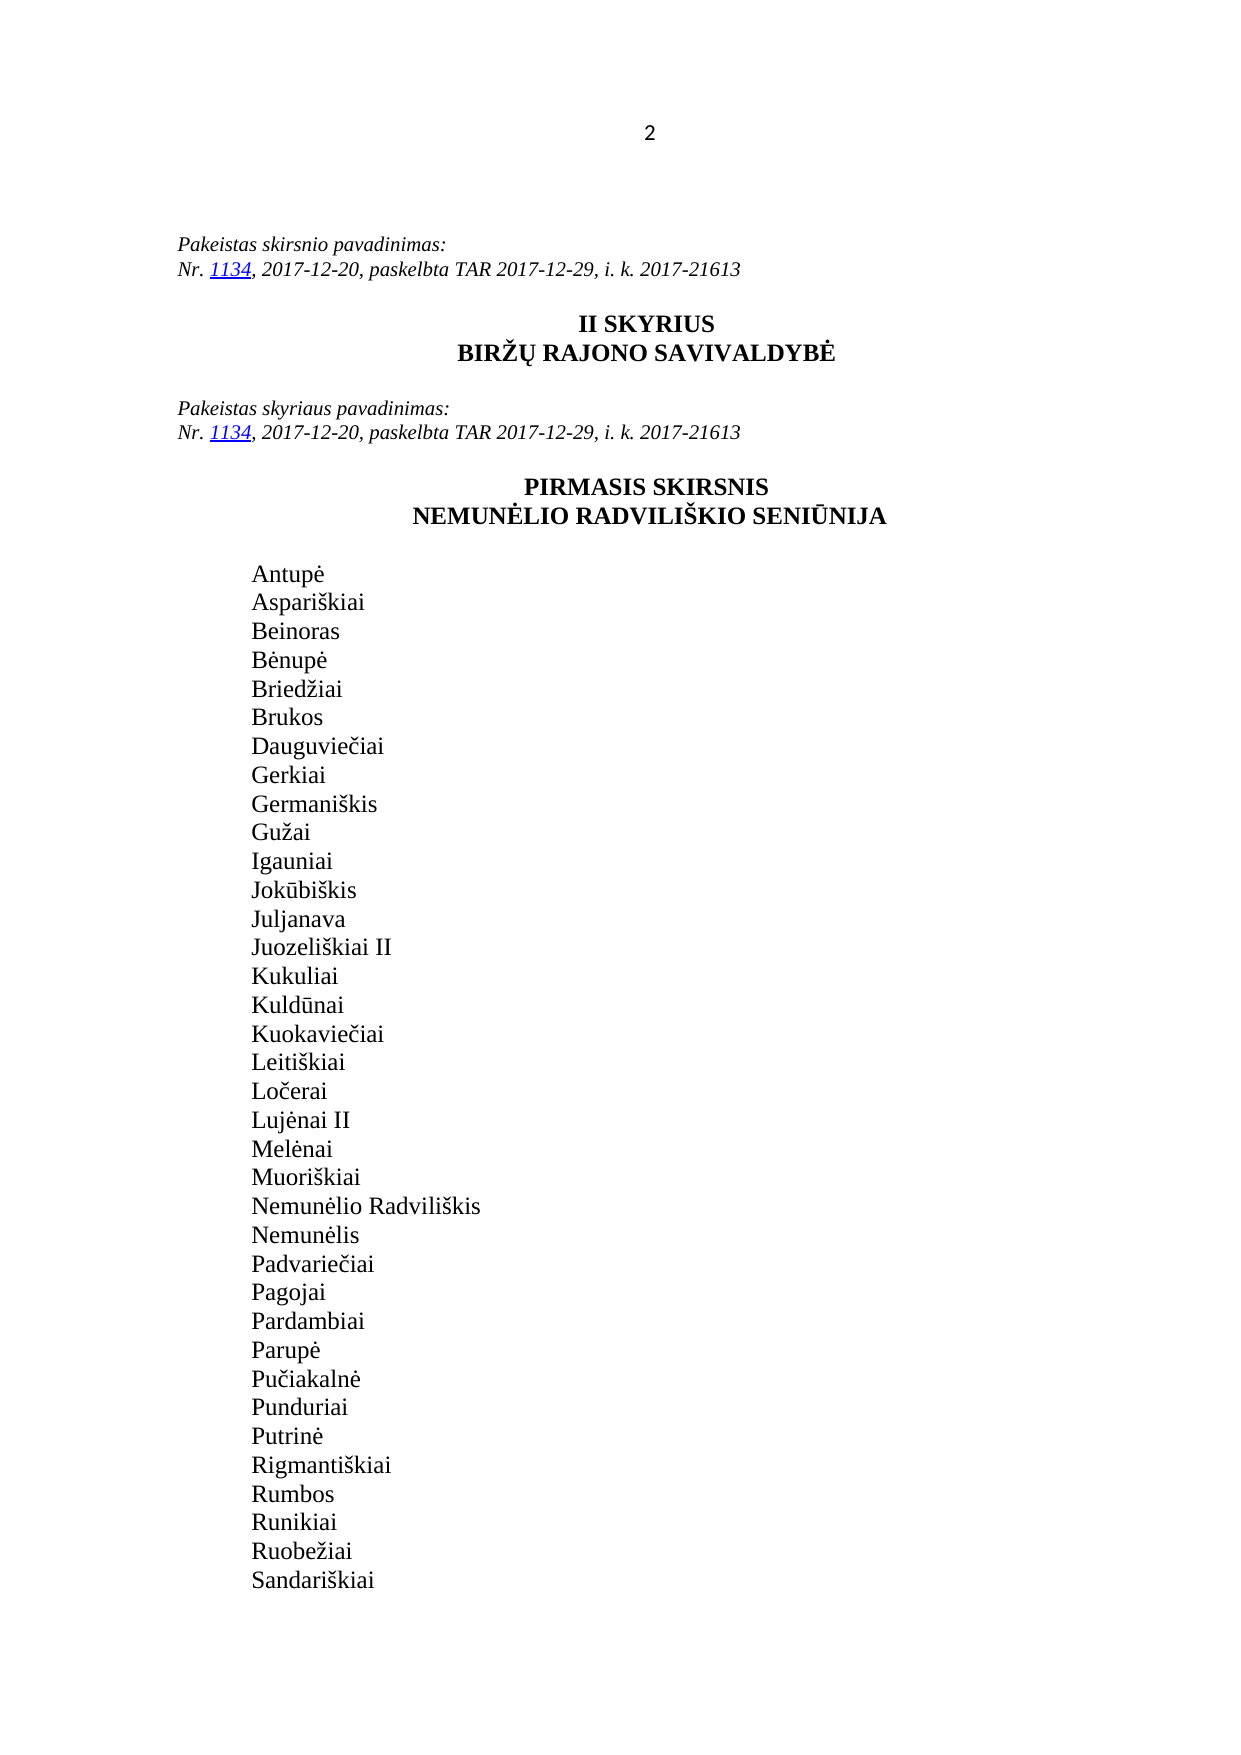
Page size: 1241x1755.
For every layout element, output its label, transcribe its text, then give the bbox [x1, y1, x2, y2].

text Briedžiai [177, 674, 1122, 702]
text Rumbos [177, 1479, 1122, 1507]
text Melėnai [177, 1134, 1122, 1162]
text Kukuliai [177, 961, 1122, 990]
text Pakeistas skirsnio pavadinimas: [177, 232, 1122, 256]
text Pardambiai [177, 1306, 1122, 1335]
text Muoriškiai [177, 1162, 1122, 1191]
text Padvariečiai [177, 1249, 1122, 1277]
text Dauguviečiai [177, 731, 1122, 760]
text Runikiai [177, 1507, 1122, 1536]
text Lujėnai II [177, 1105, 1122, 1134]
text Igauniai [177, 846, 1122, 875]
text Gužai [177, 817, 1122, 846]
text Rigmantiškiai [177, 1450, 1122, 1479]
text Nemunėlio Radviliškis [177, 1191, 1122, 1220]
text Sandariškiai [177, 1565, 1122, 1594]
text Pučiakalnė [177, 1364, 1122, 1392]
text Punduriai [177, 1392, 1122, 1421]
text Parupė [177, 1335, 1122, 1364]
text Nr. 1134, 2017-12-20, paskelbta TAR 2017-12-29, i. k. 2017-21613 [177, 256, 1122, 281]
text II SKYRIUS BIRŽŲ RAJONO SAVIVALDYBĖ [177, 309, 1122, 367]
text Aspariškiai [177, 587, 1122, 616]
text Bėnupė [177, 645, 1122, 674]
text Putrinė [177, 1421, 1122, 1450]
text Leitiškiai [177, 1047, 1122, 1076]
text Gerkiai [177, 760, 1122, 789]
text PIRMASIS SKIRSNIS NEMUNĖLIO RADVILIŠKIO SENIŪNIJA [177, 472, 1122, 530]
text Antupė [177, 559, 1122, 587]
text Ruobežiai [177, 1536, 1122, 1565]
text Juljanava [177, 904, 1122, 932]
text Juozeliškiai II [177, 932, 1122, 961]
text Pakeistas skyriaus pavadinimas: [177, 396, 1122, 419]
text Brukos [177, 702, 1122, 731]
text Beinoras [177, 616, 1122, 645]
text Ločerai [177, 1076, 1122, 1105]
text Kuokaviečiai [177, 1019, 1122, 1047]
text Jokūbiškis [177, 875, 1122, 904]
text Nemunėlis [177, 1220, 1122, 1249]
text Pagojai [177, 1277, 1122, 1306]
text Kuldūnai [177, 990, 1122, 1019]
text Nr. 1134, 2017-12-20, paskelbta TAR 2017-12-29, i. k. 2017-21613 [177, 419, 1122, 444]
text Germaniškis [177, 789, 1122, 817]
